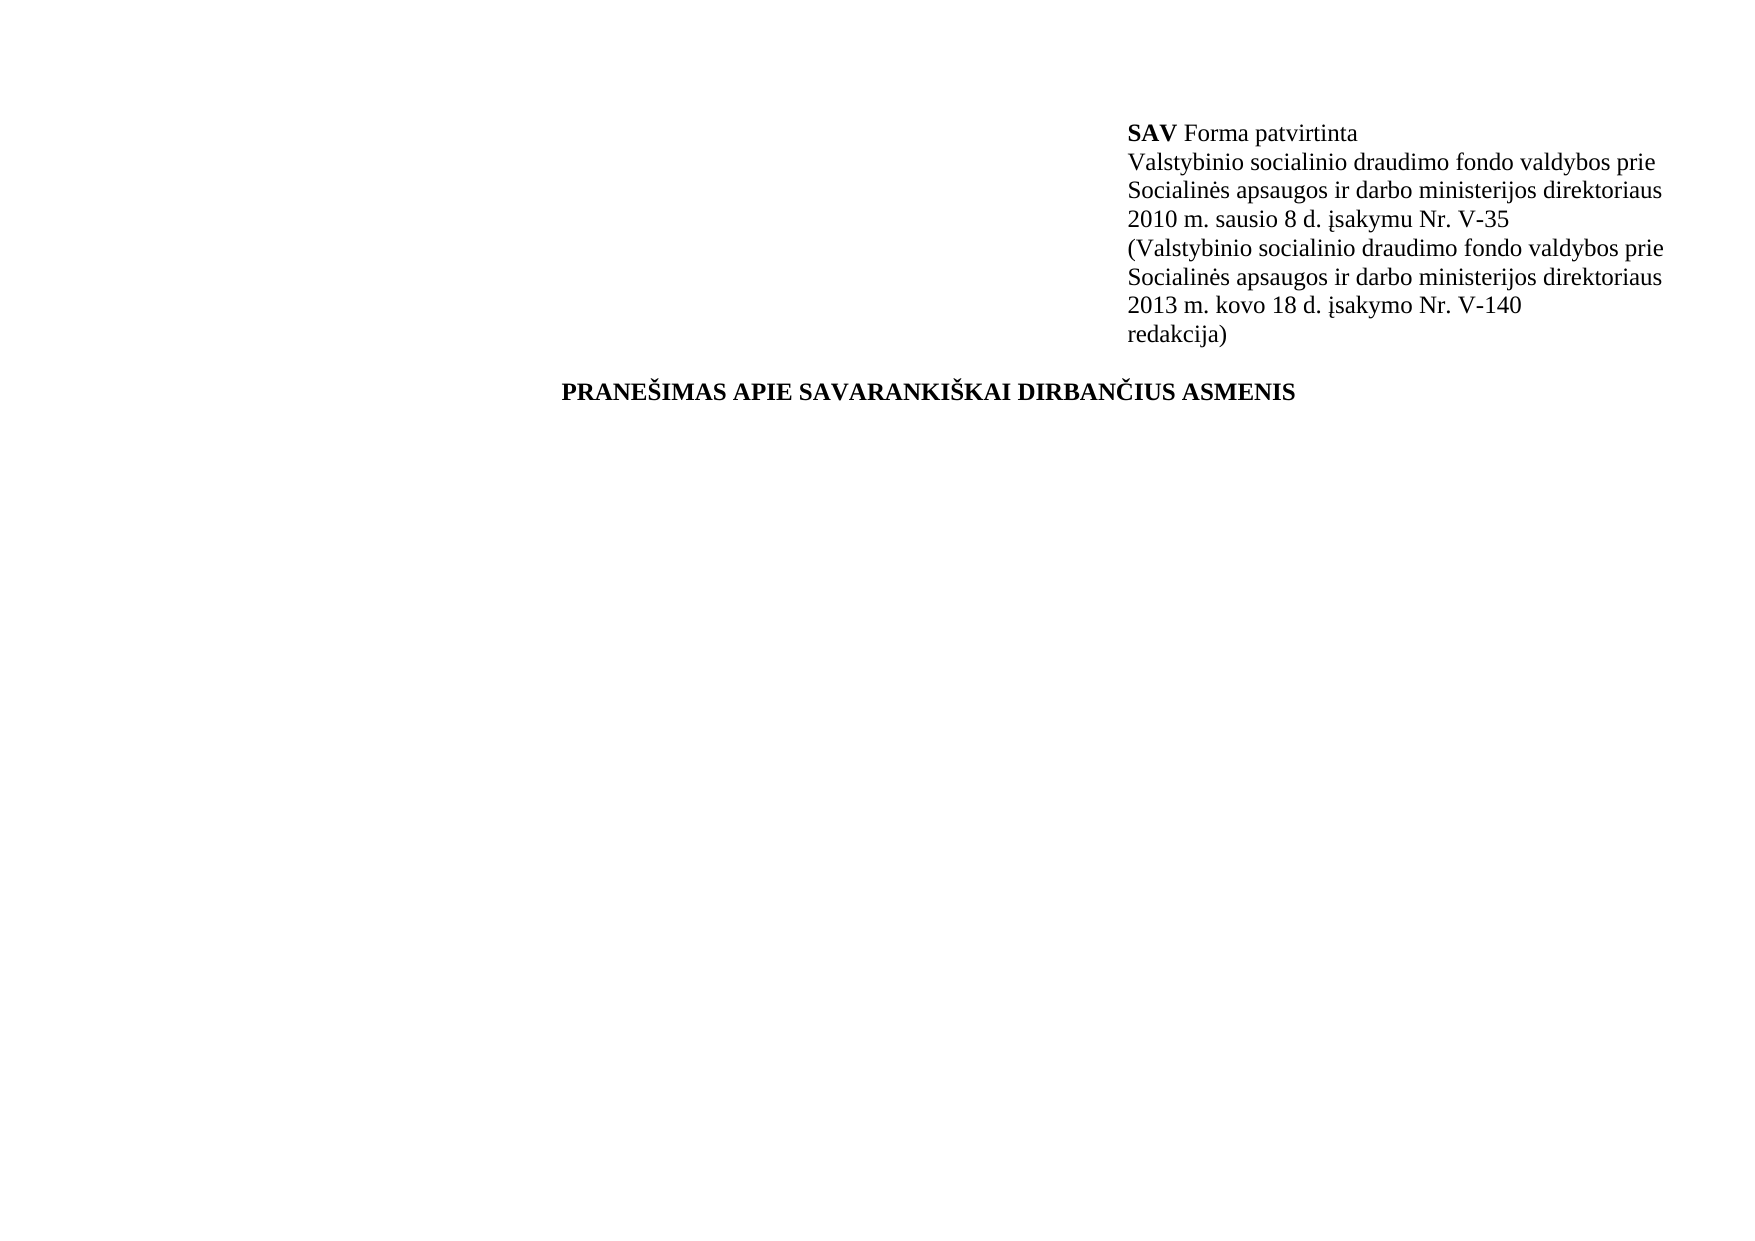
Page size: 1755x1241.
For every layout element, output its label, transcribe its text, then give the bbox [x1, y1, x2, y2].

text SAV Forma patvirtinta [1127, 118, 1680, 147]
text 2013 m. kovo 18 d. įsakymo Nr. V-140 [1127, 291, 1680, 319]
text (Valstybinio socialinio draudimo fondo valdybos prie [1127, 233, 1680, 262]
text Socialinės apsaugos ir darbo ministerijos direktoriaus [1127, 262, 1680, 291]
text Socialinės apsaugos ir darbo ministerijos direktoriaus [1127, 176, 1680, 204]
text redakcija) [1127, 319, 1680, 348]
text Valstybinio socialinio draudimo fondo valdybos prie [1127, 147, 1680, 176]
text 2010 m. sausio 8 d. įsakymu Nr. V-35 [1127, 204, 1680, 233]
text PRANEŠIMAS APIE SAVARANKIŠKAI DIRBANČIUS ASMENIS [177, 377, 1680, 406]
